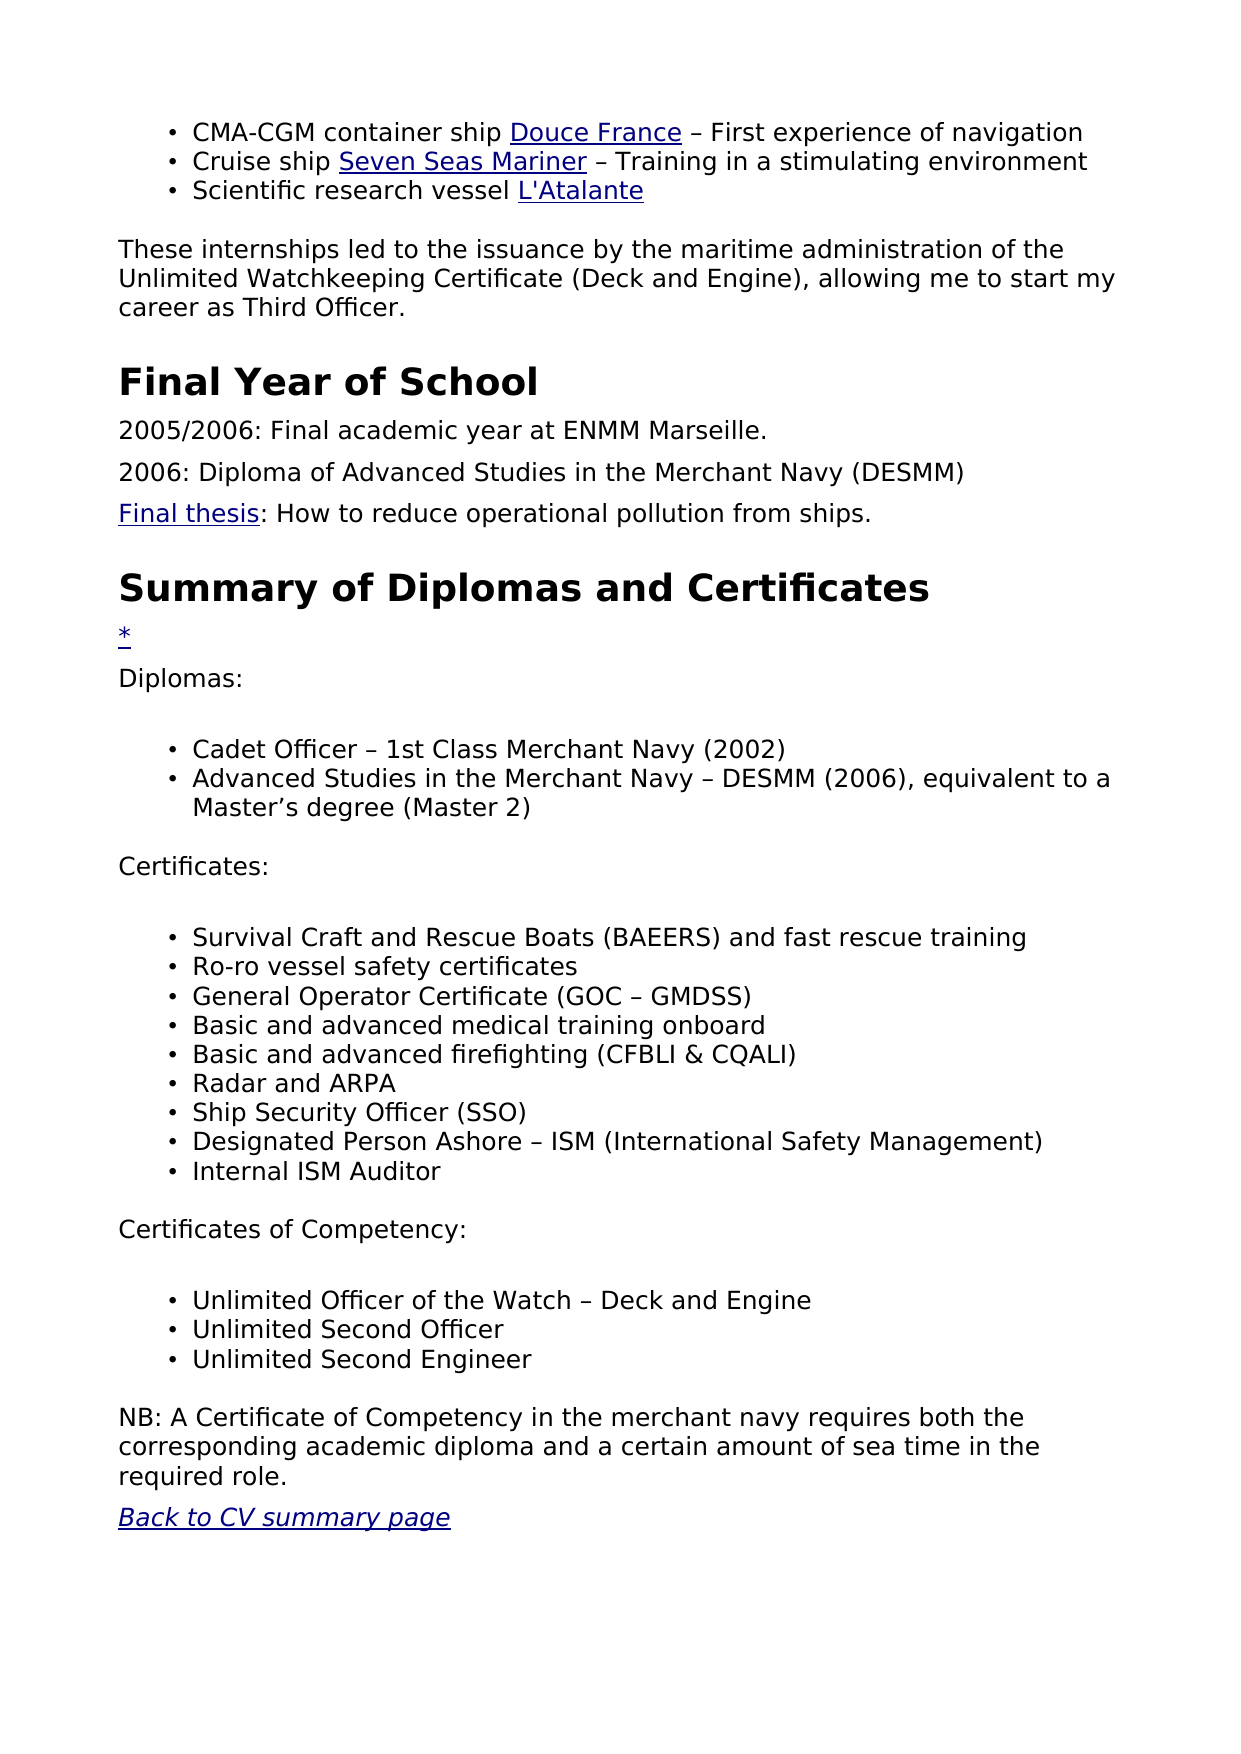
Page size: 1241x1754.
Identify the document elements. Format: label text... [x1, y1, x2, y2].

list Unlimited Officer of the Watch – Deck and Engine [177, 1286, 1122, 1316]
subtitle Summary of Diplomas and Certificates [118, 566, 1122, 610]
list Survival Craft and Rescue Boats (BAEERS) and fast rescue training [177, 923, 1122, 952]
list Ro-ro vessel safety certificates [177, 952, 1122, 982]
subtitle Final Year of School [118, 360, 1122, 404]
text Final thesis: How to reduce operational pollution from ships. [118, 499, 1122, 529]
text Certificates of Competency: [118, 1215, 1122, 1244]
list CMA-CGM container ship Douce France – First experience of navigation [177, 118, 1122, 147]
list Scientific research vessel L'Atalante [177, 176, 1122, 206]
list Cruise ship Seven Seas Mariner – Training in a stimulating environment [177, 147, 1122, 176]
list Radar and ARPA [177, 1069, 1122, 1098]
list General Operator Certificate (GOC – GMDSS) [177, 982, 1122, 1011]
list Advanced Studies in the Merchant Navy – DESMM (2006), equivalent to a Master’s degree (Master 2) [177, 764, 1122, 823]
list Unlimited Second Engineer [177, 1345, 1122, 1374]
text Certificates: [118, 852, 1122, 881]
text * [118, 622, 1122, 652]
text 2006: Diploma of Advanced Studies in the Merchant Navy (DESMM) [118, 458, 1122, 487]
list Ship Security Officer (SSO) [177, 1098, 1122, 1127]
list Basic and advanced medical training onboard [177, 1011, 1122, 1040]
list Internal ISM Auditor [177, 1157, 1122, 1186]
text These internships led to the issuance by the maritime administration of the Unlimited Watchkeeping Certificate (Deck and Engine), allowing me to start my career as Third Officer. [118, 235, 1122, 323]
text 2005/2006: Final academic year at ENMM Marseille. [118, 416, 1122, 445]
list Basic and advanced firefighting (CFBLI & CQALI) [177, 1040, 1122, 1069]
list Designated Person Ashore – ISM (International Safety Management) [177, 1127, 1122, 1157]
list Cadet Officer – 1st Class Merchant Navy (2002) [177, 735, 1122, 764]
text Back to CV summary page [118, 1503, 1122, 1533]
text NB: A Certificate of Competency in the merchant navy requires both the corresponding academic diploma and a certain amount of sea time in the required role. [118, 1403, 1122, 1491]
text Diplomas: [118, 664, 1122, 693]
list Unlimited Second Officer [177, 1316, 1122, 1345]
